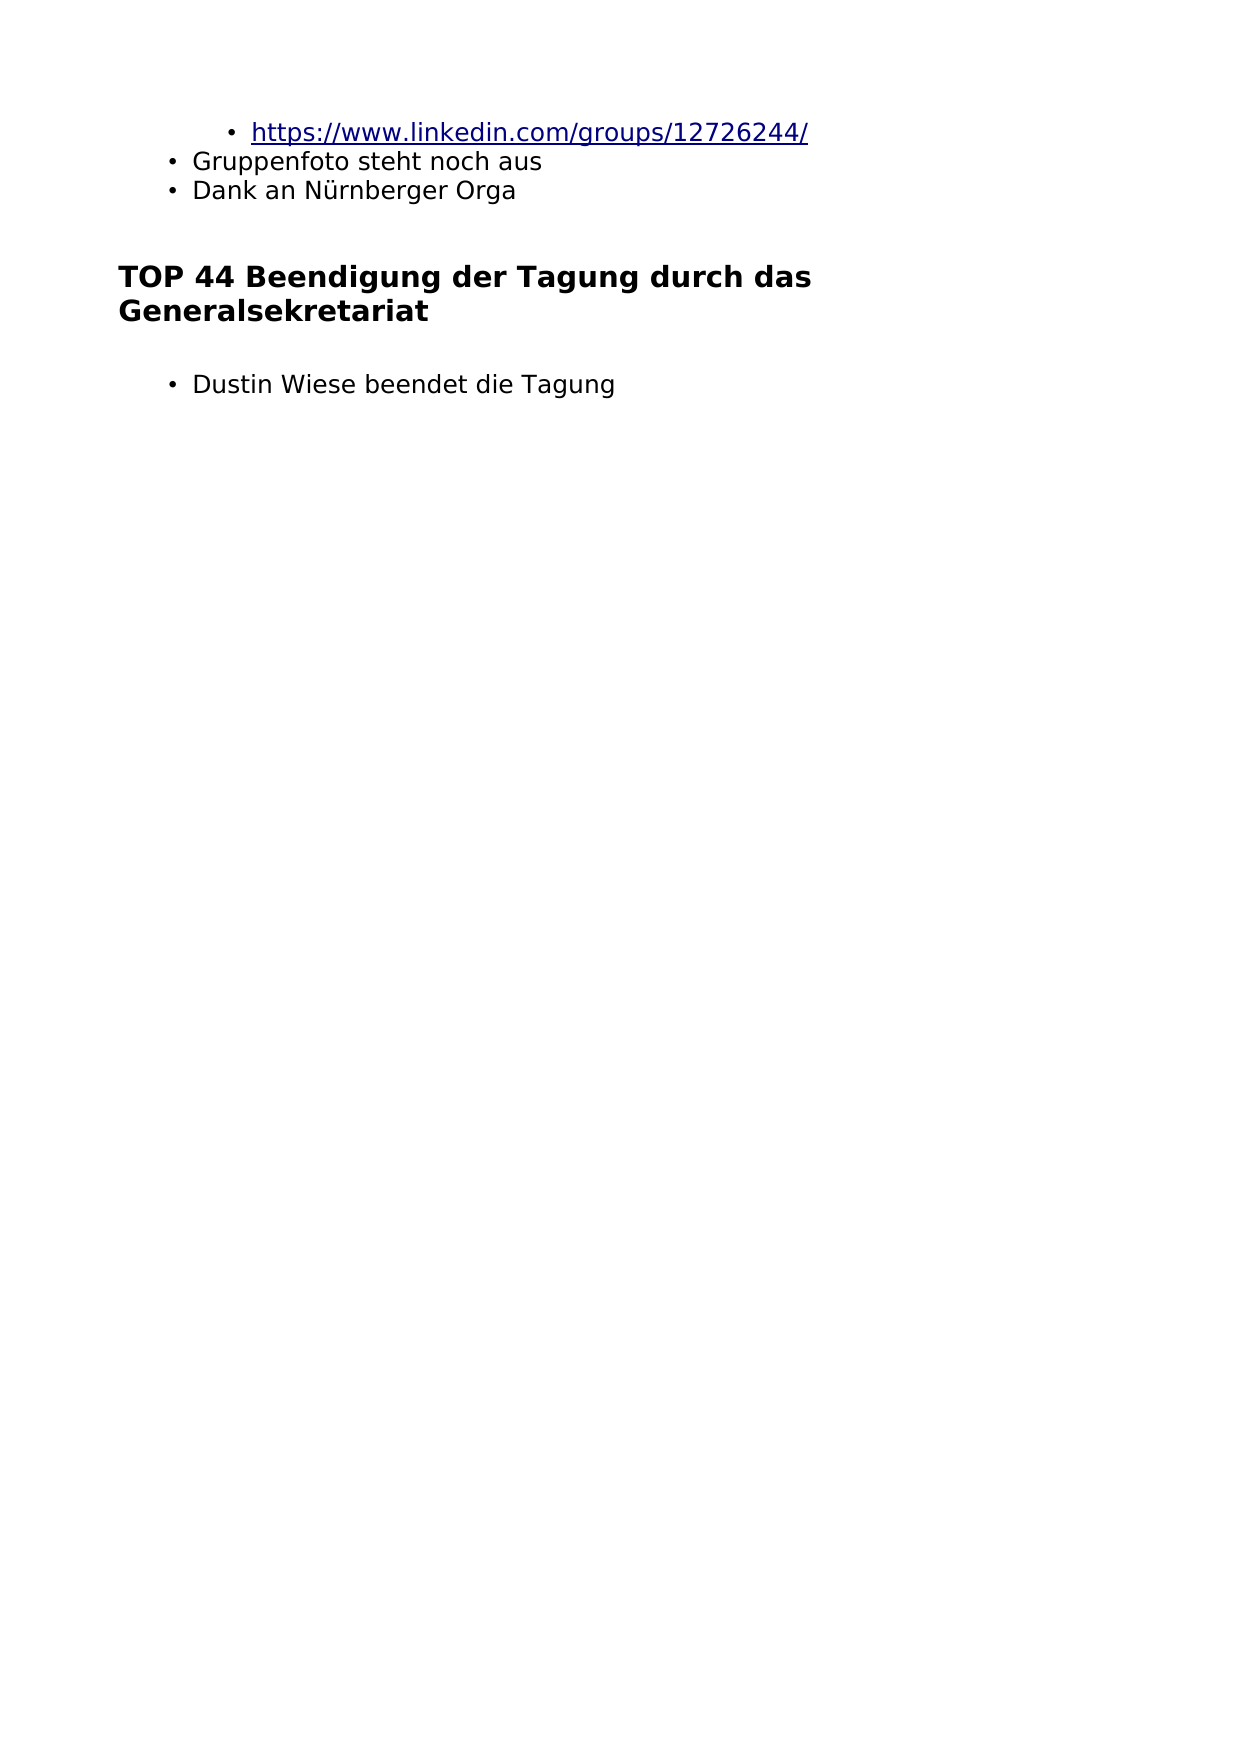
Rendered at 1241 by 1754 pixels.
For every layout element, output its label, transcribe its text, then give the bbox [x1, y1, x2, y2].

list https://www.linkedin.com/groups/12726244/ [236, 118, 1122, 147]
subtitle TOP 44 Beendigung der Tagung durch das Generalsekretariat [118, 260, 1122, 328]
list Dank an Nürnberger Orga [177, 176, 1122, 206]
list Dustin Wiese beendet die Tagung [177, 370, 1122, 399]
list Gruppenfoto steht noch aus [177, 147, 1122, 176]
